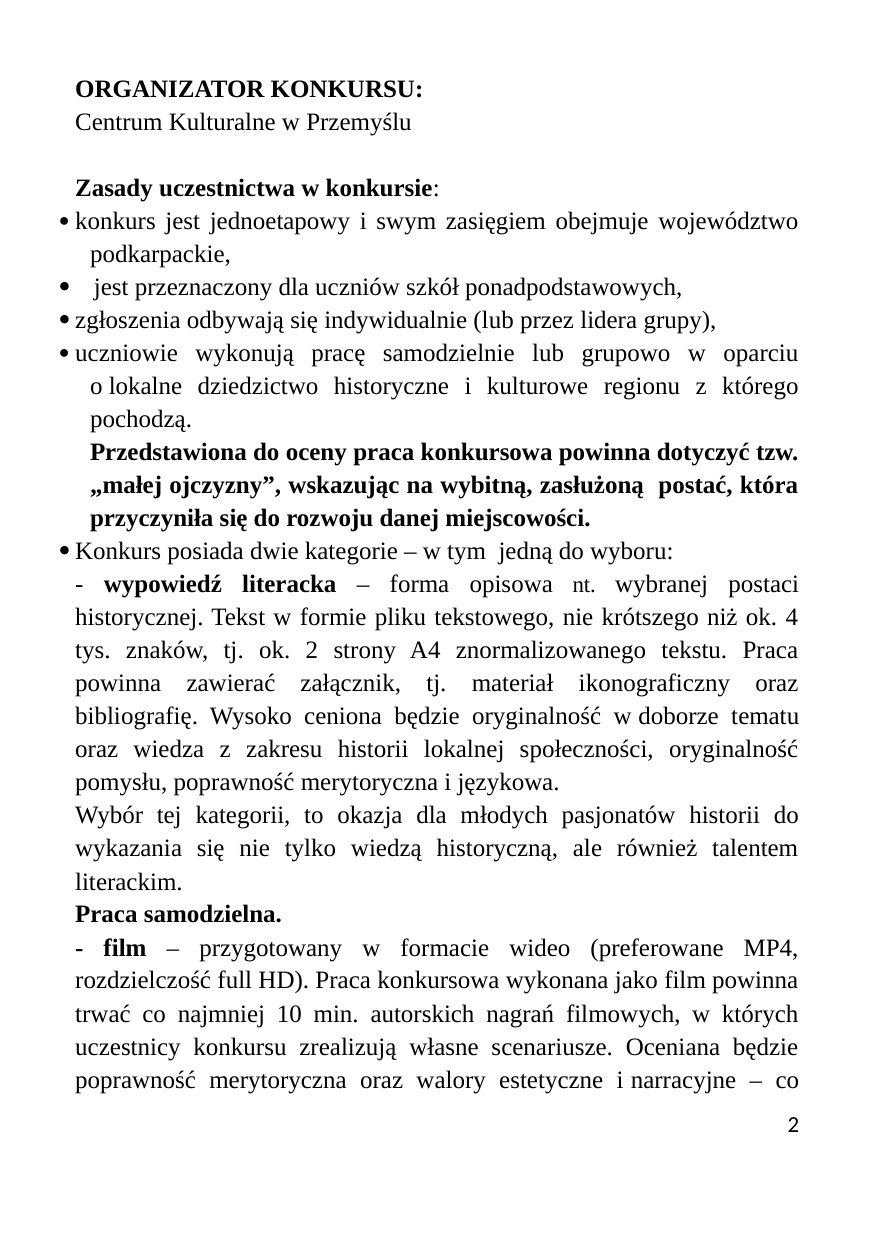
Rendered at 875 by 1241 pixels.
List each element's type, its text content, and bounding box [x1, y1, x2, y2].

text Centrum Kulturalne w Przemyślu [75, 107, 799, 136]
text Wybór tej kategorii, to okazja dla młodych pasjonatów historii do wykazania się nie tylko wiedzą historyczną, ale również talentem literackim. [75, 801, 799, 895]
list Przedstawiona do oceny praca konkursowa powinna dotyczyć tzw. „małej ojczyzny”, wskazując na wybitną, zasłużoną postać, która przyczyniła się do rozwoju danej miejscowości. [90, 437, 799, 532]
list Konkurs posiada dwie kategorie – w tym jedną do wyboru: [60, 536, 799, 565]
text - film – przygotowany w formacie wideo (preferowane MP4, rozdzielczość full HD). Praca konkursowa wykonana jako film powinna trwać co najmniej 10 min. autorskich nagrań filmowych, w których uczestnicy konkursu zrealizują własne scenariusze. Oceniana będzie poprawność merytoryczna oraz walory estetyczne i narracyjne – co [75, 933, 799, 1093]
list jest przeznaczony dla uczniów szkół ponadpodstawowych, [60, 272, 799, 301]
list konkurs jest jednoetapowy i swym zasięgiem obejmuje województwo podkarpackie, [60, 206, 799, 268]
text - wypowiedź literacka – forma opisowa nt. wybranej postaci historycznej. Tekst w formie pliku tekstowego, nie krótszego niż ok. 4 tys. znaków, tj. ok. 2 strony A4 znormalizowanego tekstu. Praca powinna zawierać załącznik, tj. materiał ikonograficzny oraz bibliografię. Wysoko ceniona będzie oryginalność w doborze tematu oraz wiedza z zakresu historii lokalnej społeczności, oryginalność pomysłu, poprawność merytoryczna i językowa. [75, 569, 799, 796]
list zgłoszenia odbywają się indywidualnie (lub przez lidera grupy), [60, 305, 799, 334]
list uczniowie wykonują pracę samodzielnie lub grupowo w oparciu o lokalne dziedzictwo historyczne i kulturowe regionu z którego pochodzą. [60, 338, 799, 433]
text ORGANIZATOR KONKURSU: [75, 74, 799, 102]
text Zasady uczestnictwa w konkursie: [75, 173, 799, 202]
text Praca samodzielna. [75, 899, 799, 928]
